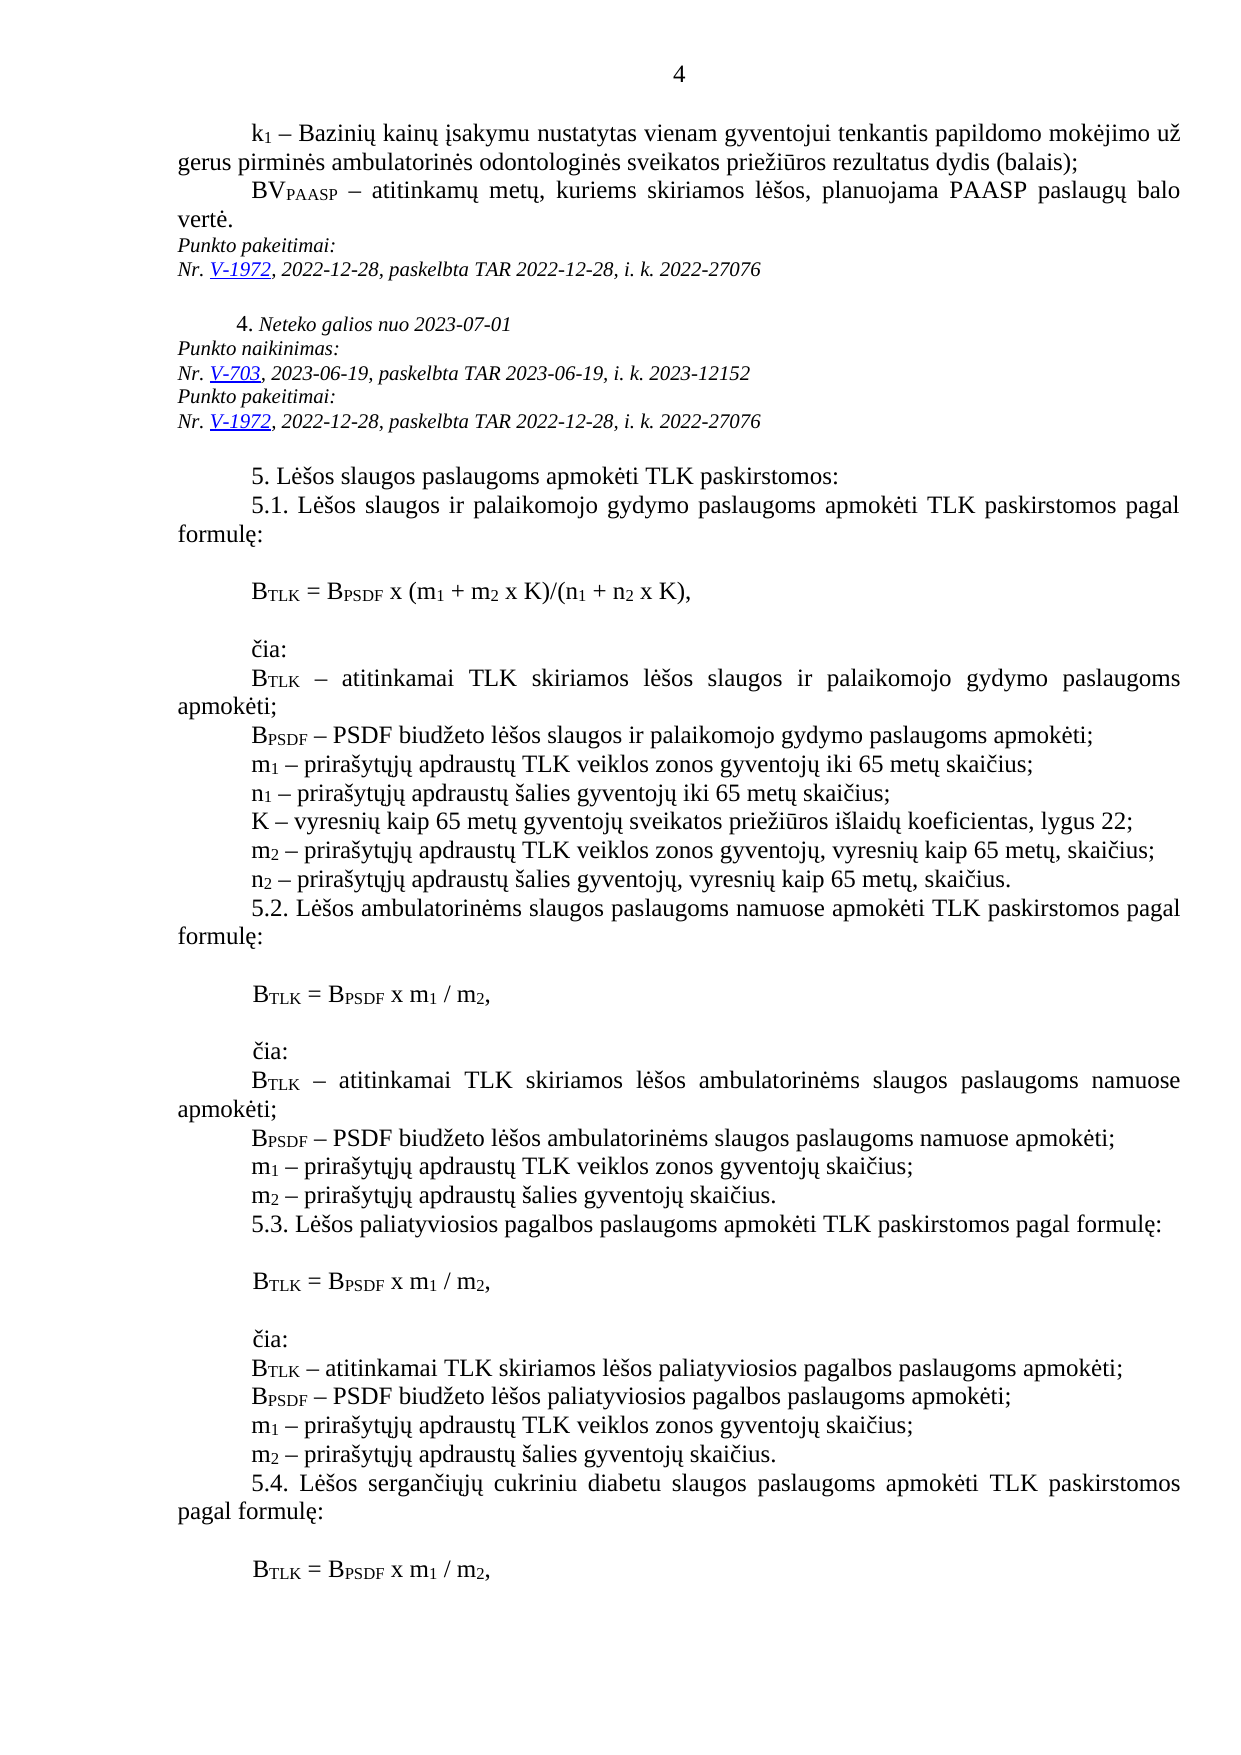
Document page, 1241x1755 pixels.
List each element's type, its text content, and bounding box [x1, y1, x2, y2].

text BPSDF – PSDF biudžeto lėšos slaugos ir palaikomojo gydymo paslaugoms apmokėti; [177, 720, 1181, 749]
text Punkto naikinimas: [177, 336, 1181, 360]
text BTLK = BPSDF x (m1 + m2 x K)/(n1 + n2 x K), [177, 576, 1181, 605]
text n1 – prirašytųjų apdraustų šalies gyventojų iki 65 metų skaičius; [177, 778, 1181, 806]
text BPSDF – PSDF biudžeto lėšos paliatyviosios pagalbos paslaugoms apmokėti; [177, 1381, 1181, 1410]
text m2 – prirašytųjų apdraustų šalies gyventojų skaičius. [177, 1439, 1181, 1468]
text Punkto pakeitimai: [177, 233, 1181, 257]
text K – vyresnių kaip 65 metų gyventojų sveikatos priežiūros išlaidų koeficientas, lygus 22; [177, 806, 1181, 835]
text 5.2. Lėšos ambulatorinėms slaugos paslaugoms namuose apmokėti TLK paskirstomos pagal formulę: [177, 893, 1181, 950]
text Nr. V-703, 2023-06-19, paskelbta TAR 2023-06-19, i. k. 2023-12152 [177, 360, 1181, 384]
text Punkto pakeitimai: [177, 384, 1181, 408]
text BTLK = BPSDF x m1 / m2, [177, 1554, 1181, 1583]
text BTLK – atitinkamai TLK skiriamos lėšos paliatyviosios pagalbos paslaugoms apmokėti; [177, 1353, 1181, 1381]
text m1 – prirašytųjų apdraustų TLK veiklos zonos gyventojų iki 65 metų skaičius; [177, 749, 1181, 778]
text n2 – prirašytųjų apdraustų šalies gyventojų, vyresnių kaip 65 metų, skaičius. [177, 864, 1181, 893]
text BTLK – atitinkamai TLK skiriamos lėšos ambulatorinėms slaugos paslaugoms namuose apmokėti; [177, 1065, 1181, 1123]
text k1 – Bazinių kainų įsakymu nustatytas vienam gyventojui tenkantis papildomo mokėjimo už gerus pirminės ambulatorinės odontologinės sveikatos priežiūros rezultatus dydis (balais); [177, 118, 1181, 176]
text Nr. V-1972, 2022-12-28, paskelbta TAR 2022-12-28, i. k. 2022-27076 [177, 408, 1181, 433]
text m2 – prirašytųjų apdraustų TLK veiklos zonos gyventojų, vyresnių kaip 65 metų, skaičius; [177, 835, 1181, 864]
text 5.3. Lėšos paliatyviosios pagalbos paslaugoms apmokėti TLK paskirstomos pagal formulę: [177, 1209, 1181, 1238]
text 5. Lėšos slaugos paslaugoms apmokėti TLK paskirstomos: [177, 461, 1181, 490]
text m2 – prirašytųjų apdraustų šalies gyventojų skaičius. [177, 1180, 1181, 1209]
text BTLK = BPSDF x m1 / m2, [177, 979, 1181, 1008]
text BVPAASP – atitinkamų metų, kuriems skiriamos lėšos, planuojama PAASP paslaugų balo vertė. [177, 176, 1181, 233]
text 4. Neteko galios nuo 2023-07-01 [177, 310, 1181, 336]
text čia: [177, 1324, 1181, 1353]
text BTLK = BPSDF x m1 / m2, [177, 1266, 1181, 1295]
text Nr. V-1972, 2022-12-28, paskelbta TAR 2022-12-28, i. k. 2022-27076 [177, 257, 1181, 281]
text čia: [177, 634, 1181, 663]
text m1 – prirašytųjų apdraustų TLK veiklos zonos gyventojų skaičius; [177, 1410, 1181, 1439]
text BPSDF – PSDF biudžeto lėšos ambulatorinėms slaugos paslaugoms namuose apmokėti; [177, 1123, 1181, 1151]
text m1 – prirašytųjų apdraustų TLK veiklos zonos gyventojų skaičius; [177, 1151, 1181, 1180]
text 5.1. Lėšos slaugos ir palaikomojo gydymo paslaugoms apmokėti TLK paskirstomos pagal formulę: [177, 490, 1181, 548]
text čia: [177, 1036, 1181, 1065]
text BTLK – atitinkamai TLK skiriamos lėšos slaugos ir palaikomojo gydymo paslaugoms apmokėti; [177, 663, 1181, 720]
text 5.4. Lėšos sergančiųjų cukriniu diabetu slaugos paslaugoms apmokėti TLK paskirstomos pagal formulę: [177, 1468, 1181, 1525]
